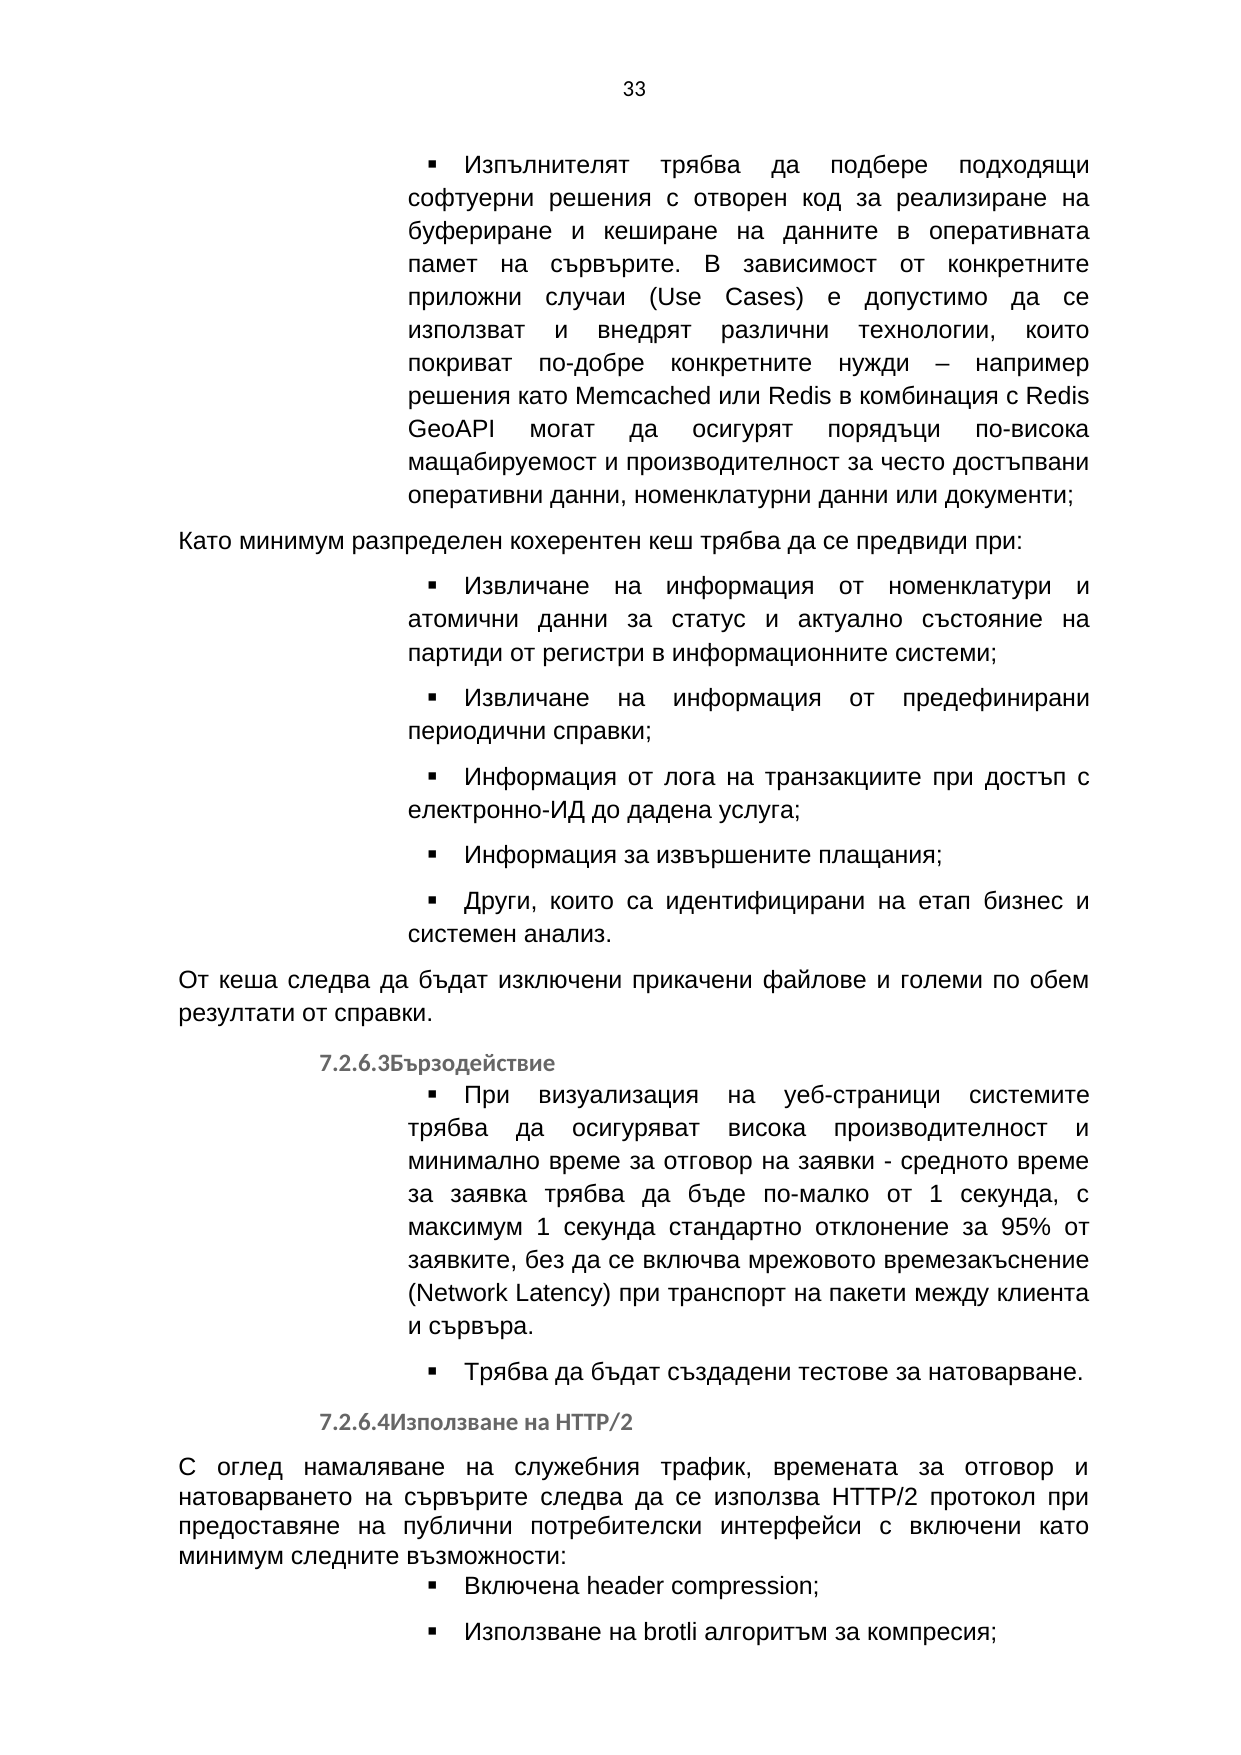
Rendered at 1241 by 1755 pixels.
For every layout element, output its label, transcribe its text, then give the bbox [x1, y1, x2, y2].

list Извличане на информация от предефинирани периодични справки; [370, 683, 1090, 745]
list Извличане на информация от номенклатури и атомични данни за статус и актуално състояние на партиди от регистри в информационните системи; [370, 571, 1090, 666]
list Бързодействие [319, 1047, 1090, 1078]
text От кеша следва да бъдат изключени прикачени файлове и големи по обем резултати от справки. [178, 964, 1090, 1026]
list Изпълнителят трябва да подбере подходящи софтуерни решения с отворен код за реализиране на буфериране и кеширане на данните в оперативната памет на сървърите. В зависимост от конкретните приложни случаи (Use Cases) е допустимо да се използват и внедрят различни технологии, които покриват по-добре конкретните нужди – например решения като Memcached или Redis в комбинация с Redis GeoAPI могат да осигурят порядъци по-висока мащабируемост и производителност за често достъпвани оперативни данни, номенклатурни данни или документи; [370, 150, 1090, 509]
text С оглед намаляване на служебния трафик, времената за отговор и натоварването на сървърите следва да се използва HTTP/2 протокол при предоставяне на публични потребителски интерфейси с включени като минимум следните възможности: [178, 1452, 1090, 1570]
list Трябва да бъдат създадени тестове за натоварване. [370, 1357, 1090, 1386]
list Включена header compression; [370, 1571, 1090, 1600]
list При визуализация на уеб-страници системите трябва да осигуряват висока производителност и минимално време за отговор на заявки - средното време за заявка трябва да бъде по-малко от 1 секунда, с максимум 1 секунда стандартно отклонение за 95% от заявките, без да се включва мрежовото времезакъснение (Network Latency) при транспорт на пакети между клиента и сървъра. [370, 1080, 1090, 1340]
list Информация за извършените плащания; [370, 840, 1090, 869]
list Използване на HTTP/2 [319, 1406, 1090, 1437]
text Като минимум разпределен кохерентен кеш трябва да се предвиди при: [178, 526, 1090, 554]
list Информация от лога на транзакциите при достъп с електронно-ИД до дадена услуга; [370, 762, 1090, 823]
list Други, които са идентифицирани на етап бизнес и системен анализ. [370, 886, 1090, 948]
list Използване на brotli алгоритъм за компресия; [370, 1617, 1090, 1646]
